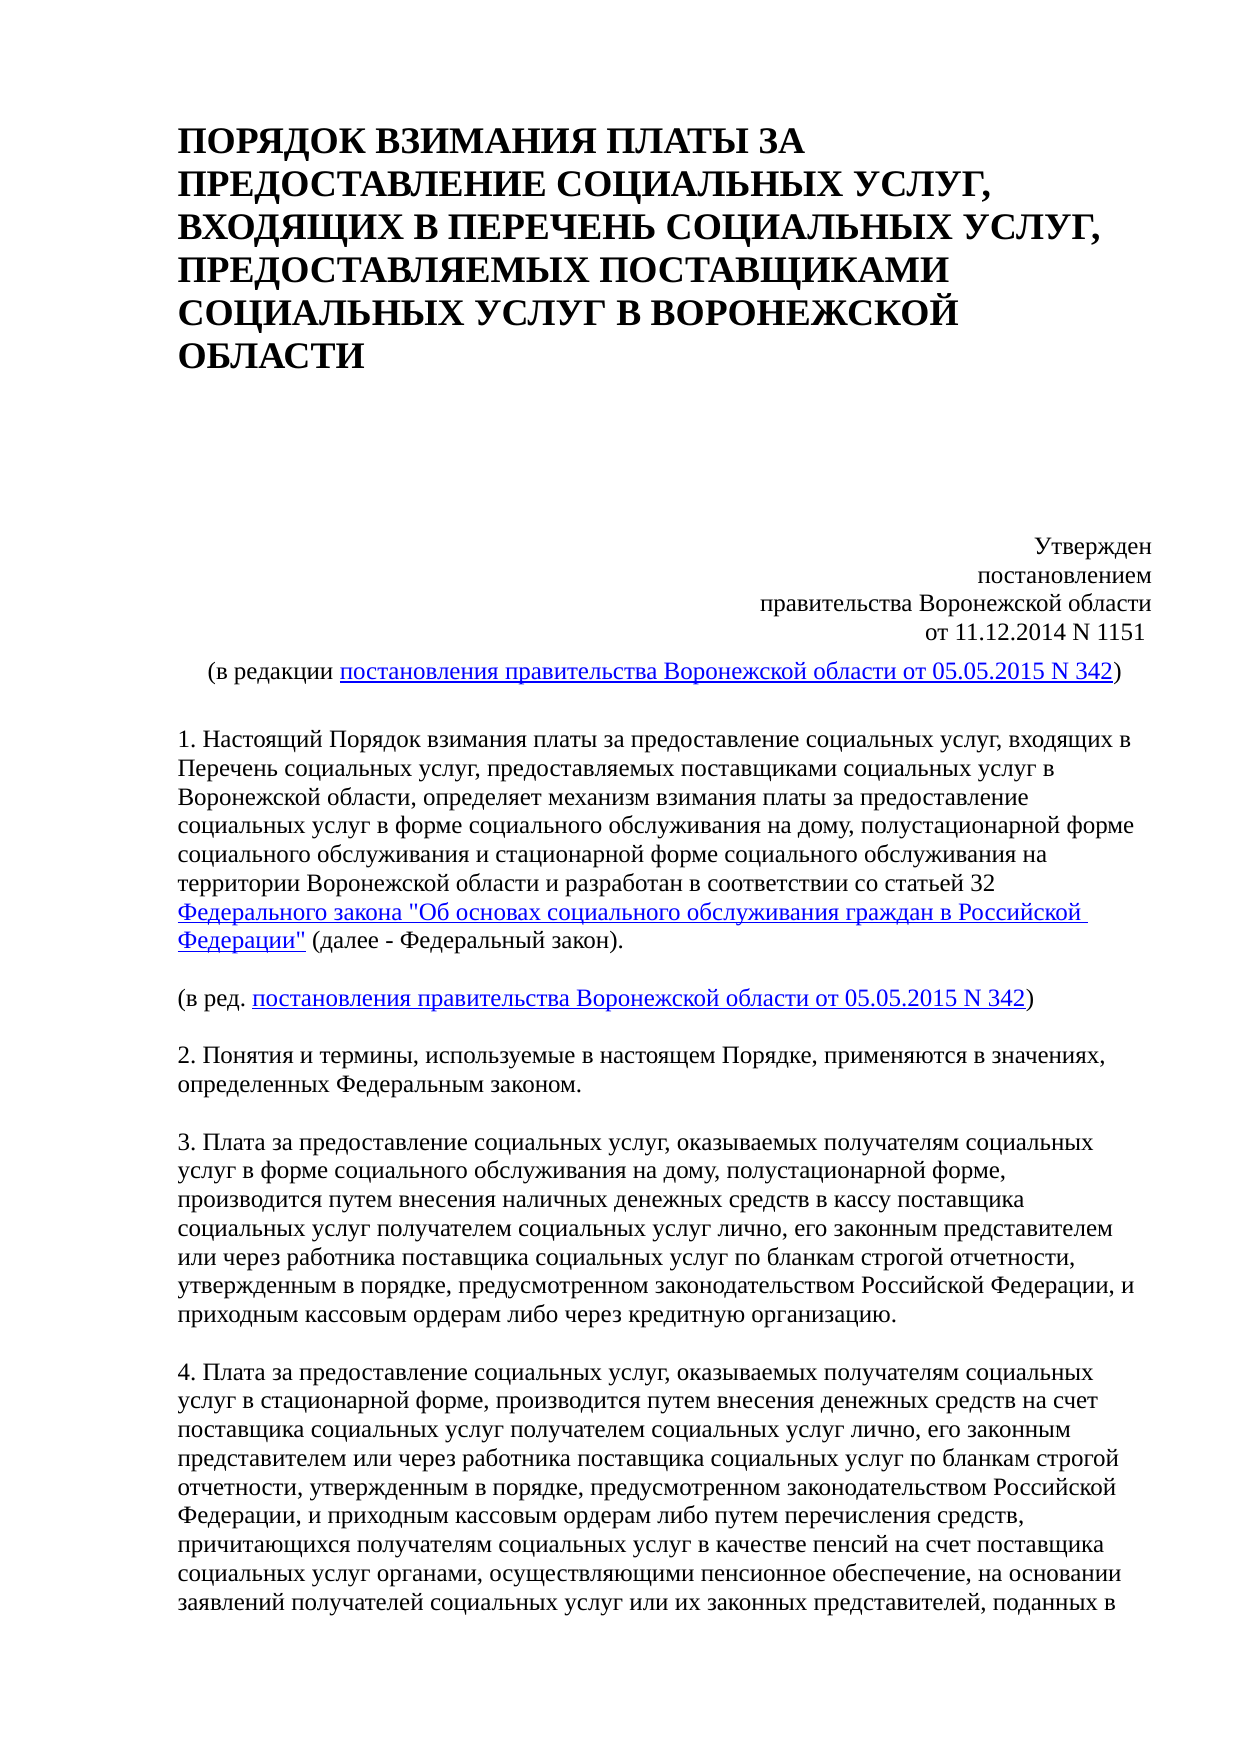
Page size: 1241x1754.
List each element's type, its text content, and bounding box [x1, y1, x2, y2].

text (в редакции постановления правительства Воронежской области от 05.05.2015 N 342) [177, 656, 1152, 685]
text 1. Настоящий Порядок взимания платы за предоставление социальных услуг, входящих в Перечень социальных услуг, предоставляемых поставщиками социальных услуг в Воронежской области, определяет механизм взимания платы за предоставление социальных услуг в форме социального обслуживания на дому, полустационарной форме социального обслуживания и стационарной форме социального обслуживания на территории Воронежской области и разработан в соответствии со статьей 32 Федерального закона "Об основах социального обслуживания граждан в Российской Федерации" (далее - Федеральный закон). (в ред. постановления правительства Воронежской области от 05.05.2015 N 342) 2. Понятия и термины, используемые в настоящем Порядке, применяются в значениях, определенных Федеральным законом. 3. Плата за предоставление социальных услуг, оказываемых получателям социальных услуг в форме социального обслуживания на дому, полустационарной форме, производится путем внесения наличных денежных средств в кассу поставщика социальных услуг получателем социальных услуг лично, его законным представителем или через работника поставщика социальных услуг по бланкам строгой отчетности, утвержденным в порядке, предусмотренном законодательством Российской Федерации, и приходным кассовым ордерам либо через кредитную организацию. 4. Плата за предоставление социальных услуг, оказываемых получателям социальных услуг в стационарной форме, производится путем внесения денежных средств на счет поставщика социальных услуг получателем социальных услуг лично, его законным представителем или через работника поставщика социальных услуг по бланкам строгой отчетности, утвержденным в порядке, предусмотренном законодательством Российской Федерации, и приходным кассовым ордерам либо путем перечисления средств, причитающихся получателям социальных услуг в качестве пенсий на счет поставщика социальных услуг органами, осуществляющими пенсионное обеспечение, на основании заявлений получателей социальных услуг или их законных представителей, поданных в [177, 696, 1152, 1616]
subtitle ПОРЯДОК ВЗИМАНИЯ ПЛАТЫ ЗА ПРЕДОСТАВЛЕНИЕ СОЦИАЛЬНЫХ УСЛУГ, ВХОДЯЩИХ В ПЕРЕЧЕНЬ СОЦИАЛЬНЫХ УСЛУГ, ПРЕДОСТАВЛЯЕМЫХ ПОСТАВЩИКАМИ СОЦИАЛЬНЫХ УСЛУГ В ВОРОНЕЖСКОЙ ОБЛАСТИ [177, 118, 1152, 377]
text Утвержден постановлением правительства Воронежской области от 11.12.2014 N 1151 [177, 387, 1152, 646]
